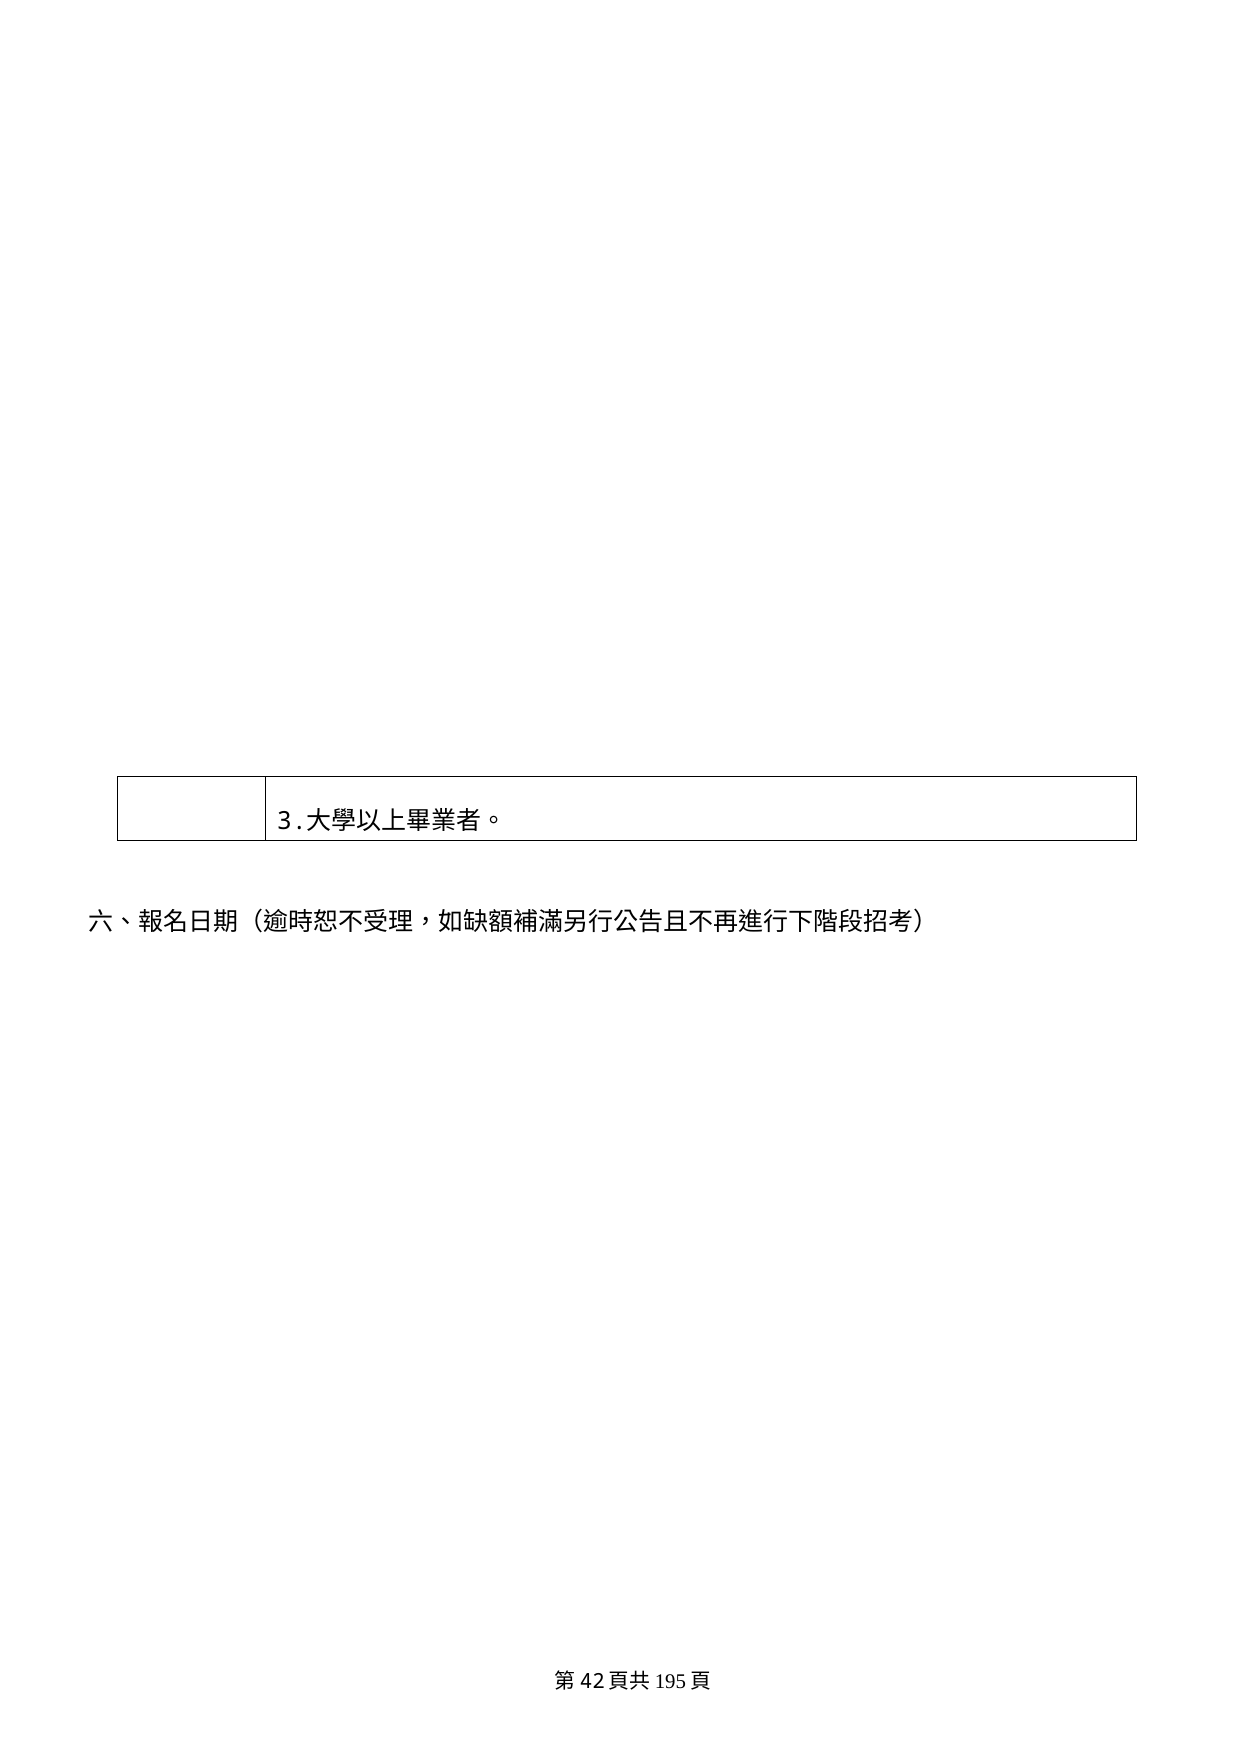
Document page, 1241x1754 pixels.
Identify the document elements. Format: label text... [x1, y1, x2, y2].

table_cell 3.大學以上畢業者。 [266, 777, 1136, 839]
table_cell [118, 777, 265, 839]
text 六、報名日期（逾時恕不受理，如缺額補滿另行公告且不再進行下階段招考） [89, 877, 1152, 940]
